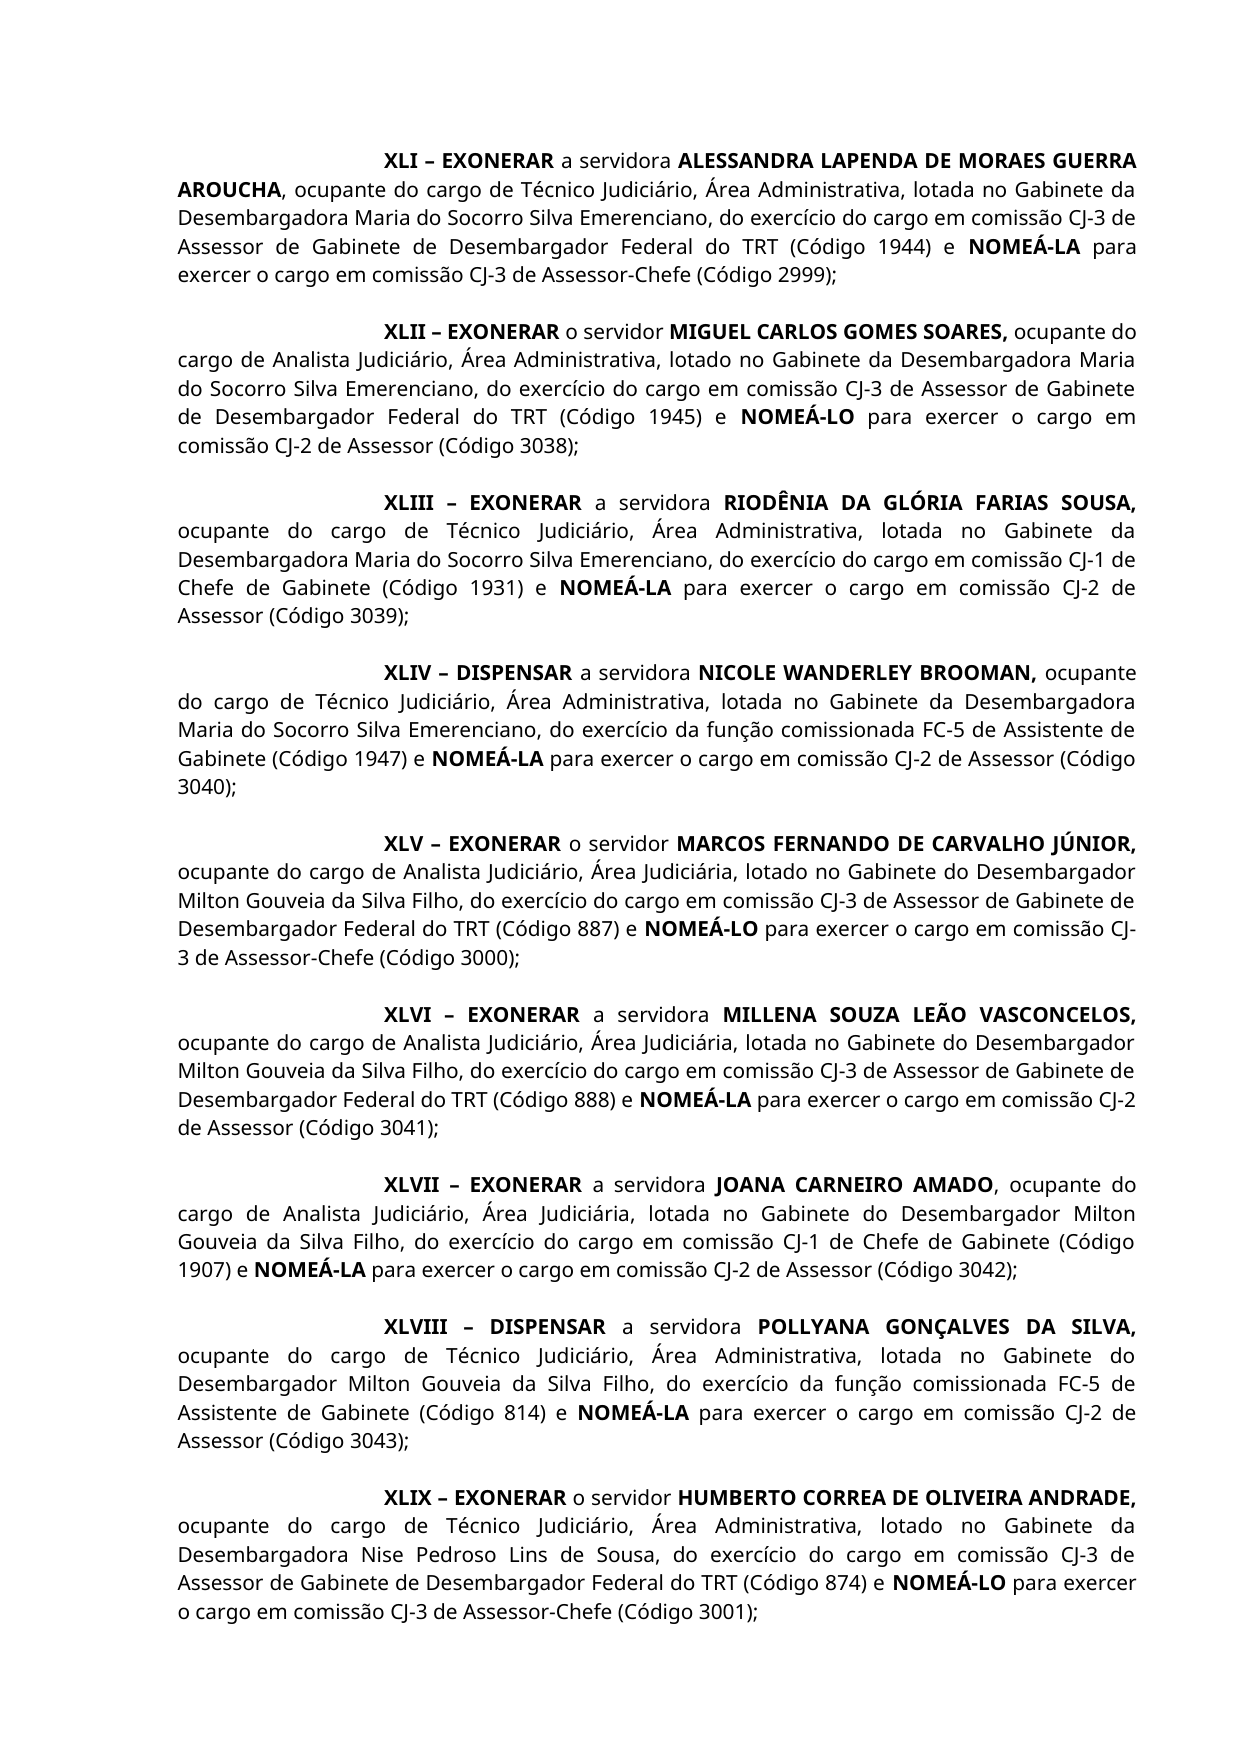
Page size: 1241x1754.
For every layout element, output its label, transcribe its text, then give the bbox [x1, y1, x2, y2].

text XLV – EXONERAR o servidor MARCOS FERNANDO DE CARVALHO JÚNIOR, ocupante do cargo de Analista Judiciário, Área Judiciária, lotado no Gabinete do Desembargador Milton Gouveia da Silva Filho, do exercício do cargo em comissão CJ-3 de Assessor de Gabinete de Desembargador Federal do TRT (Código 887) e NOMEÁ-LO para exercer o cargo em comissão CJ-3 de Assessor-Chefe (Código 3000); [177, 829, 1137, 971]
text XLVIII – DISPENSAR a servidora POLLYANA GONÇALVES DA SILVA, ocupante do cargo de Técnico Judiciário, Área Administrativa, lotada no Gabinete do Desembargador Milton Gouveia da Silva Filho, do exercício da função comissionada FC-5 de Assistente de Gabinete (Código 814) e NOMEÁ-LA para exercer o cargo em comissão CJ-2 de Assessor (Código 3043); [177, 1312, 1137, 1455]
text XLII – EXONERAR o servidor MIGUEL CARLOS GOMES SOARES, ocupante do cargo de Analista Judiciário, Área Administrativa, lotado no Gabinete da Desembargadora Maria do Socorro Silva Emerenciano, do exercício do cargo em comissão CJ-3 de Assessor de Gabinete de Desembargador Federal do TRT (Código 1945) e NOMEÁ-LO para exercer o cargo em comissão CJ-2 de Assessor (Código 3038); [177, 317, 1137, 459]
text XLIII – EXONERAR a servidora RIODÊNIA DA GLÓRIA FARIAS SOUSA, ocupante do cargo de Técnico Judiciário, Área Administrativa, lotada no Gabinete da Desembargadora Maria do Socorro Silva Emerenciano, do exercício do cargo em comissão CJ-1 de Chefe de Gabinete (Código 1931) e NOMEÁ-LA para exercer o cargo em comissão CJ-2 de Assessor (Código 3039); [177, 488, 1137, 630]
text XLVII – EXONERAR a servidora JOANA CARNEIRO AMADO, ocupante do cargo de Analista Judiciário, Área Judiciária, lotada no Gabinete do Desembargador Milton Gouveia da Silva Filho, do exercício do cargo em comissão CJ-1 de Chefe de Gabinete (Código 1907) e NOMEÁ-LA para exercer o cargo em comissão CJ-2 de Assessor (Código 3042); [177, 1170, 1137, 1284]
text XLI – EXONERAR a servidora ALESSANDRA LAPENDA DE MORAES GUERRA AROUCHA, ocupante do cargo de Técnico Judiciário, Área Administrativa, lotada no Gabinete da Desembargadora Maria do Socorro Silva Emerenciano, do exercício do cargo em comissão CJ-3 de Assessor de Gabinete de Desembargador Federal do TRT (Código 1944) e NOMEÁ-LA para exercer o cargo em comissão CJ-3 de Assessor-Chefe (Código 2999); [177, 147, 1137, 289]
text XLIX – EXONERAR o servidor HUMBERTO CORREA DE OLIVEIRA ANDRADE, ocupante do cargo de Técnico Judiciário, Área Administrativa, lotado no Gabinete da Desembargadora Nise Pedroso Lins de Sousa, do exercício do cargo em comissão CJ-3 de Assessor de Gabinete de Desembargador Federal do TRT (Código 874) e NOMEÁ-LO para exercer o cargo em comissão CJ-3 de Assessor-Chefe (Código 3001); [177, 1483, 1137, 1625]
text XLVI – EXONERAR a servidora MILLENA SOUZA LEÃO VASCONCELOS, ocupante do cargo de Analista Judiciário, Área Judiciária, lotada no Gabinete do Desembargador Milton Gouveia da Silva Filho, do exercício do cargo em comissão CJ-3 de Assessor de Gabinete de Desembargador Federal do TRT (Código 888) e NOMEÁ-LA para exercer o cargo em comissão CJ-2 de Assessor (Código 3041); [177, 1000, 1137, 1142]
text XLIV – DISPENSAR a servidora NICOLE WANDERLEY BROOMAN, ocupante do cargo de Técnico Judiciário, Área Administrativa, lotada no Gabinete da Desembargadora Maria do Socorro Silva Emerenciano, do exercício da função comissionada FC-5 de Assistente de Gabinete (Código 1947) e NOMEÁ-LA para exercer o cargo em comissão CJ-2 de Assessor (Código 3040); [177, 658, 1137, 801]
